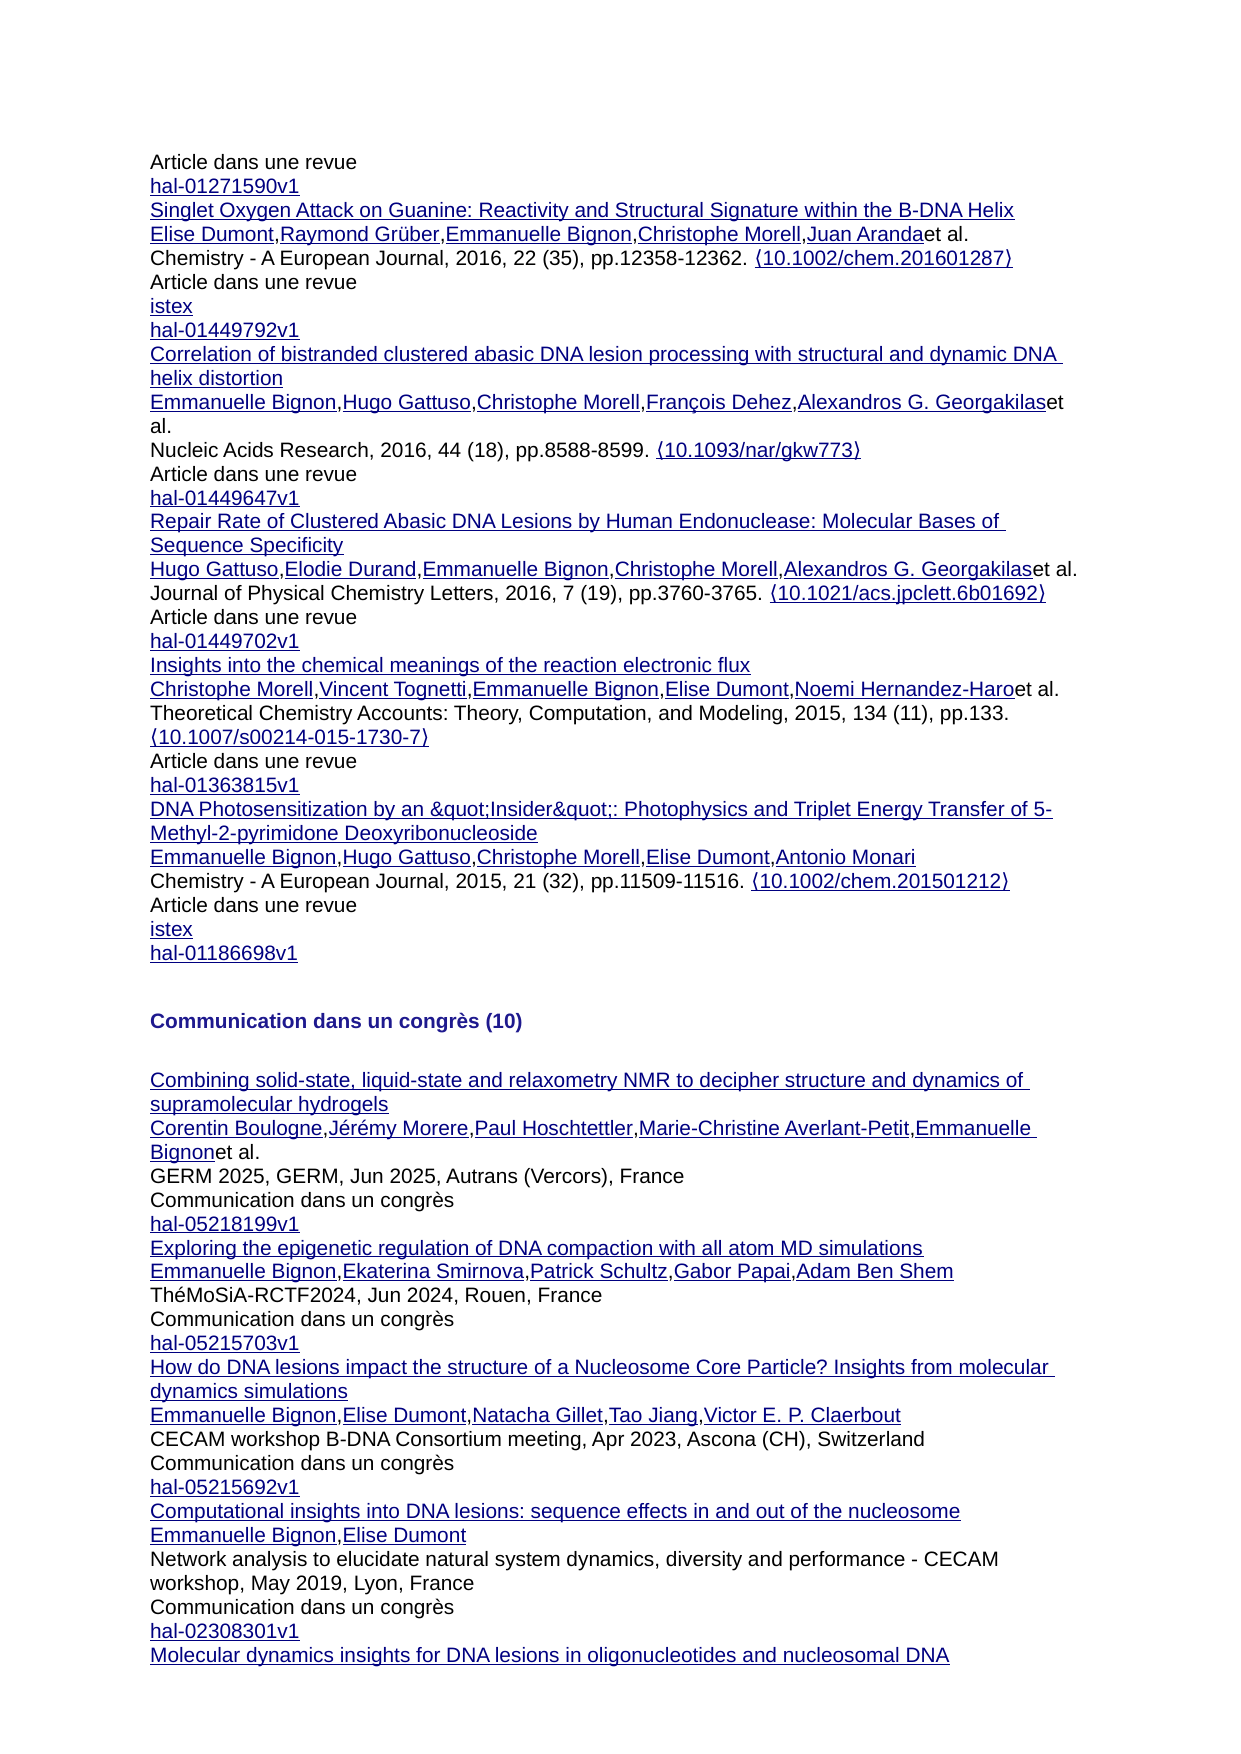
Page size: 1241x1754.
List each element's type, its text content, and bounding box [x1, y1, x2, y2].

table_cell Singlet Oxygen Attack on Guanine: Reactivity and Structural Signature within the B-DNA Helix Elise Dumont,Raymond Grüber,Emmanuelle Bignon,Christophe Morell,Juan Arandaet al. Chemistry - A European Journal, 2016, 22 (35), pp.12358-12362. ⟨10.1002/chem.201601287⟩ Article dans une revue istex hal-01449792v1 [150, 198, 1090, 342]
table_cell Repair Rate of Clustered Abasic DNA Lesions by Human Endonuclease: Molecular Bases of Sequence Specificity Hugo Gattuso,Elodie Durand,Emmanuelle Bignon,Christophe Morell,Alexandros G. Georgakilaset al. Journal of Physical Chemistry Letters, 2016, 7 (19), pp.3760-3765. ⟨10.1021/acs.jpclett.6b01692⟩ Article dans une revue hal-01449702v1 [150, 509, 1090, 653]
table_cell How do DNA lesions impact the structure of a Nucleosome Core Particle? Insights from molecular dynamics simulations Emmanuelle Bignon,Elise Dumont,Natacha Gillet,Tao Jiang,Victor E. P. Claerbout CECAM workshop B-DNA Consortium meeting, Apr 2023, Ascona (CH), Switzerland Communication dans un congrès hal-05215692v1 [150, 1355, 1090, 1499]
table_cell DNA Photosensitization by an &quot;Insider&quot;: Photophysics and Triplet Energy Transfer of 5-Methyl-2-pyrimidone Deoxyribonucleoside Emmanuelle Bignon,Hugo Gattuso,Christophe Morell,Elise Dumont,Antonio Monari Chemistry - A European Journal, 2015, 21 (32), pp.11509-11516. ⟨10.1002/chem.201501212⟩ Article dans une revue istex hal-01186698v1 [150, 797, 1090, 964]
subtitle Communication dans un congrès (10) [150, 1009, 1090, 1033]
table_cell Insights into the chemical meanings of the reaction electronic flux Christophe Morell,Vincent Tognetti,Emmanuelle Bignon,Elise Dumont,Noemi Hernandez-Haroet al. Theoretical Chemistry Accounts: Theory, Computation, and Modeling, 2015, 134 (11), pp.133. ⟨10.1007/s00214-015-1730-7⟩ Article dans une revue hal-01363815v1 [150, 653, 1090, 797]
table_cell Correlation of bistranded clustered abasic DNA lesion processing with structural and dynamic DNA helix distortion Emmanuelle Bignon,Hugo Gattuso,Christophe Morell,François Dehez,Alexandros G. Georgakilaset al. Nucleic Acids Research, 2016, 44 (18), pp.8588-8599. ⟨10.1093/nar/gkw773⟩ Article dans une revue hal-01449647v1 [150, 342, 1090, 509]
table_cell Molecular dynamics insights for DNA lesions in oligonucleotides and nucleosomal DNA [150, 1643, 1090, 1667]
table_cell Computational insights into DNA lesions: sequence effects in and out of the nucleosome Emmanuelle Bignon,Elise Dumont Network analysis to elucidate natural system dynamics, diversity and performance - CECAM workshop, May 2019, Lyon, France Communication dans un congrès hal-02308301v1 [150, 1499, 1090, 1643]
table_cell Exploring the epigenetic regulation of DNA compaction with all atom MD simulations Emmanuelle Bignon,Ekaterina Smirnova,Patrick Schultz,Gabor Papai,Adam Ben Shem ThéMoSiA-RCTF2024, Jun 2024, Rouen, France Communication dans un congrès hal-05215703v1 [150, 1235, 1090, 1355]
table_header Combining solid-state, liquid-state and relaxometry NMR to decipher structure and dynamics of supramolecular hydrogels Corentin Boulogne,Jérémy Morere,Paul Hoschtettler,Marie-Christine Averlant-Petit,Emmanuelle Bignonet al. GERM 2025, GERM, Jun 2025, Autrans (Vercors), France Communication dans un congrès hal-05218199v1 [150, 1068, 1090, 1235]
table_cell Article dans une revue hal-01271590v1 [150, 150, 1090, 198]
